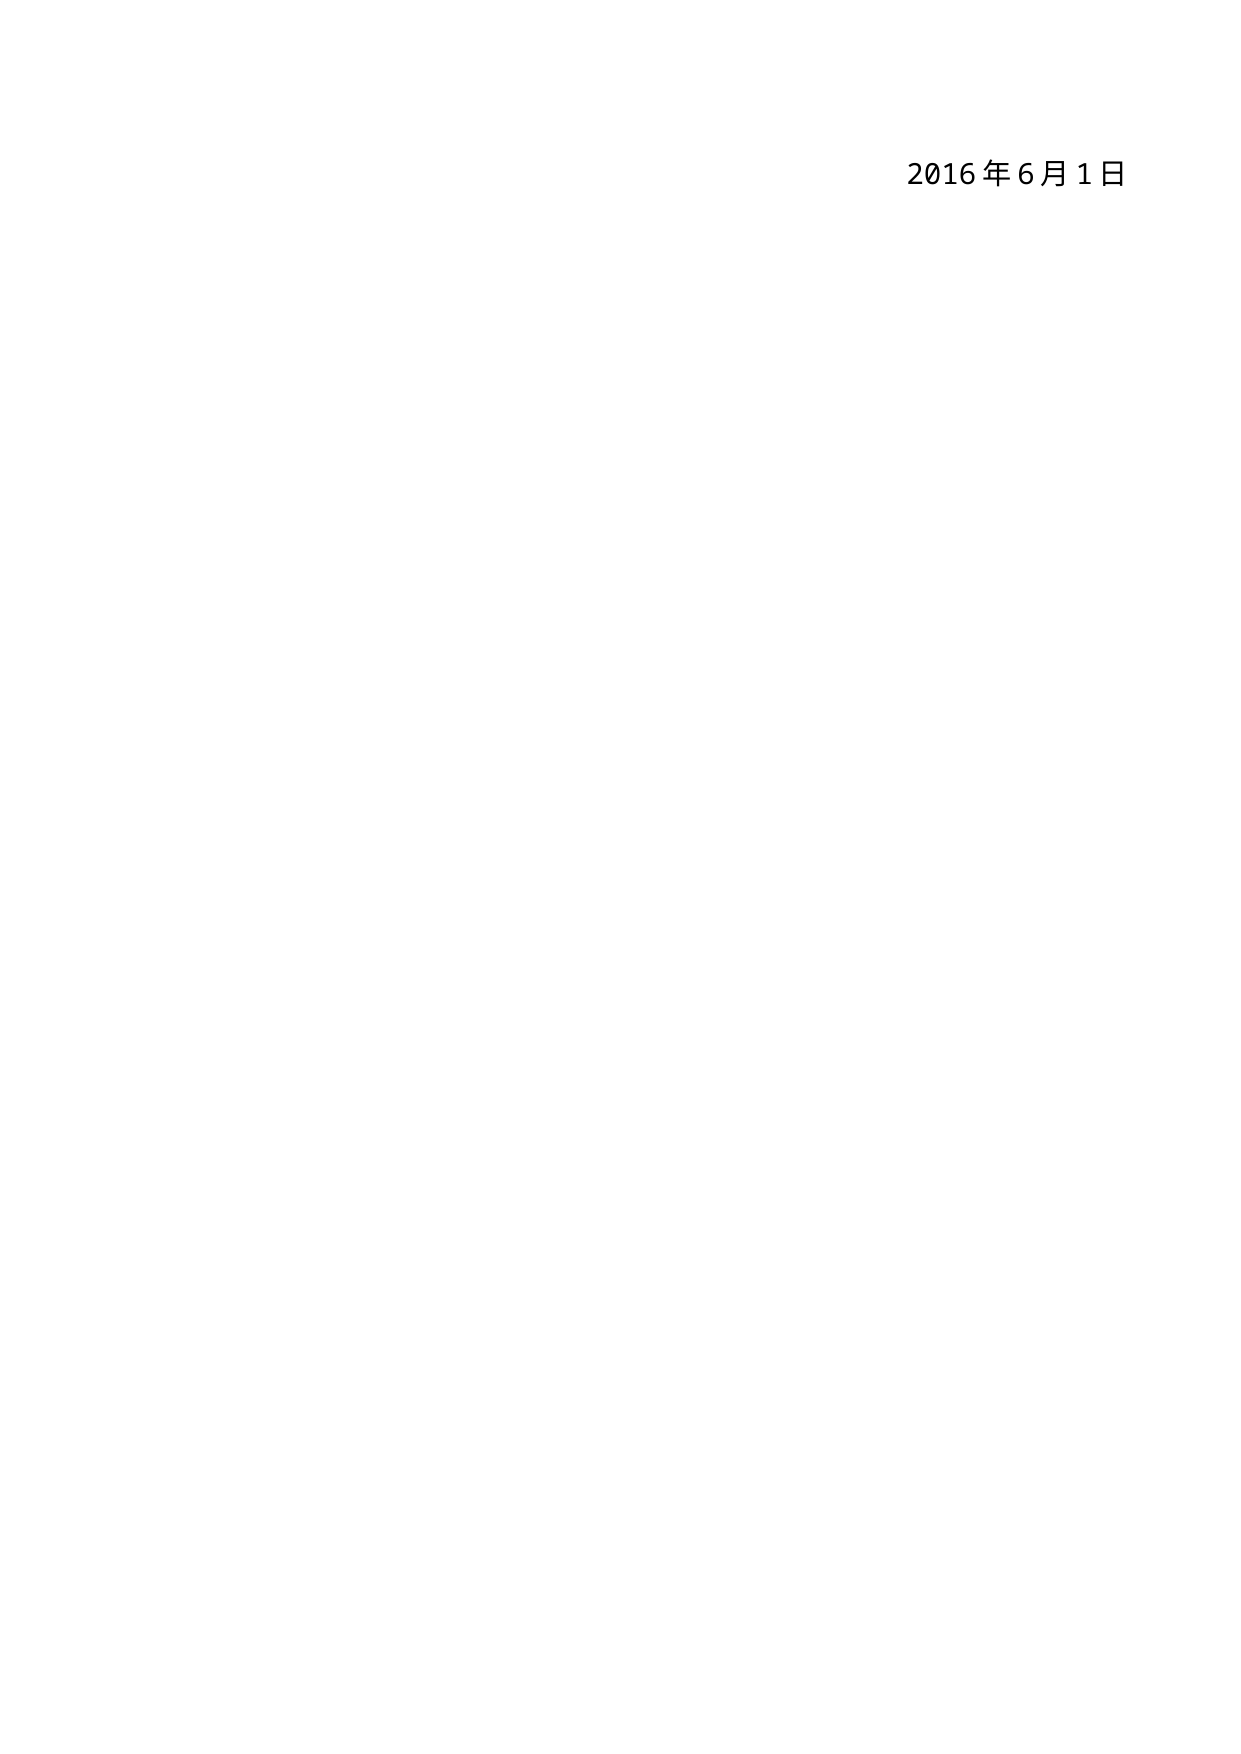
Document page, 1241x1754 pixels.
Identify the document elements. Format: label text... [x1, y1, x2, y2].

text 2016年6月1日 [112, 150, 1128, 193]
